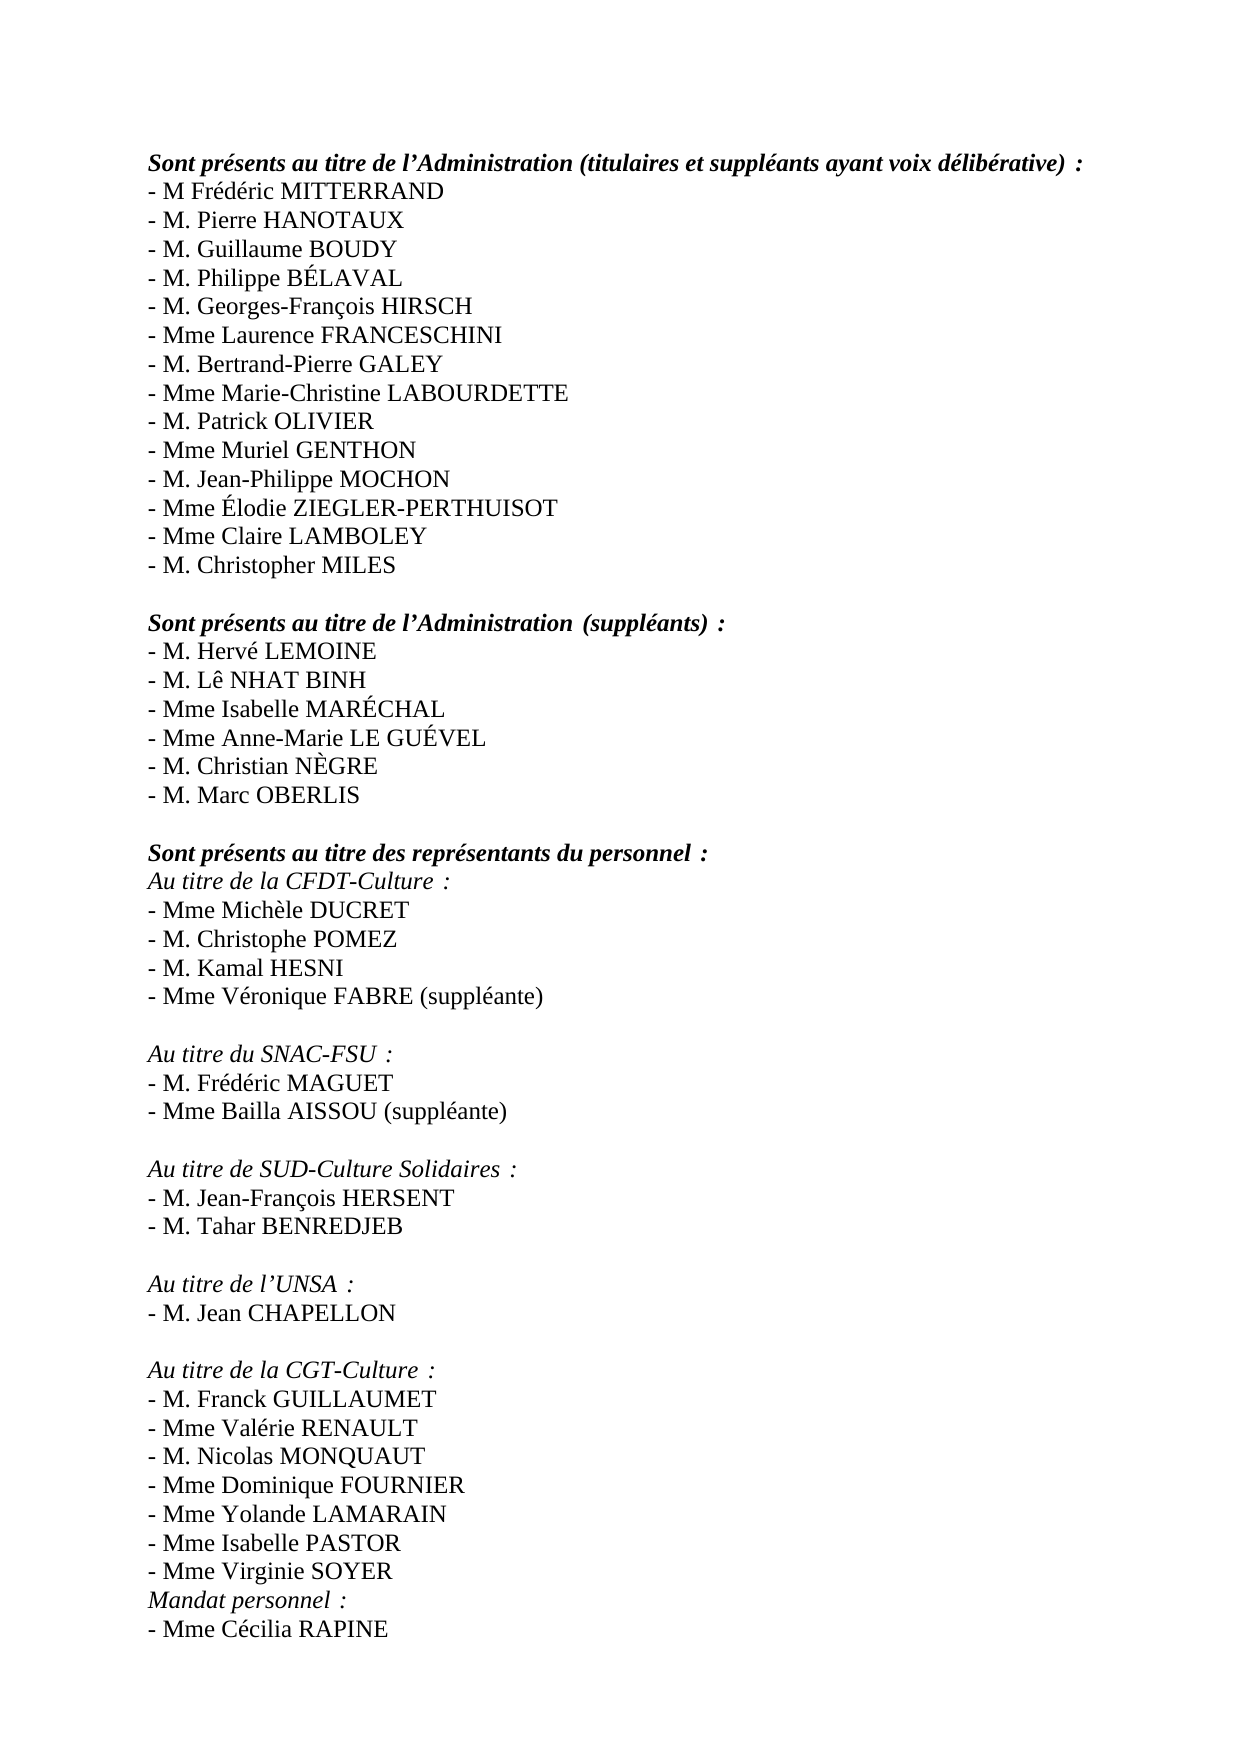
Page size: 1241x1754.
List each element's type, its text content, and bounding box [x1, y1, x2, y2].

text - Mme Bailla AISSOU (suppléante) [148, 1096, 1092, 1125]
text - M. Franck GUILLAUMET [148, 1384, 1092, 1413]
text Au titre de la CFDT-Culture : [148, 866, 1092, 895]
text - M. Guillaume BOUDY [148, 234, 1092, 263]
text - M. Christopher MILES [148, 550, 1092, 579]
text - Mme Élodie ZIEGLER-PERTHUISOT [148, 493, 1092, 521]
text - Mme Anne-Marie LE GUÉVEL [148, 723, 1092, 751]
text - M. Pierre HANOTAUX [148, 205, 1092, 234]
text Au titre de SUD-Culture Solidaires : [148, 1154, 1092, 1183]
text - Mme Cécilia RAPINE [148, 1614, 1092, 1643]
text - M. Frédéric MAGUET [148, 1068, 1092, 1096]
text - Mme Valérie RENAULT [148, 1413, 1092, 1441]
text - M Frédéric MITTERRAND [148, 176, 1092, 205]
text Mandat personnel : [148, 1585, 1092, 1614]
text - M. Christophe POMEZ [148, 924, 1092, 953]
text - Mme Isabelle MARÉCHAL [148, 694, 1092, 723]
text - M. Jean-François HERSENT [148, 1183, 1092, 1211]
text - Mme Laurence FRANCESCHINI [148, 320, 1092, 349]
text Au titre du SNAC-FSU : [148, 1039, 1092, 1068]
text - M. Kamal HESNI [148, 953, 1092, 981]
text - M. Patrick OLIVIER [148, 406, 1092, 435]
text - Mme Dominique FOURNIER [148, 1470, 1092, 1499]
text - Mme Virginie SOYER [148, 1556, 1092, 1585]
text - M. Hervé LEMOINE [148, 636, 1092, 665]
text - M. Bertrand-Pierre GALEY [148, 349, 1092, 378]
text Au titre de la CGT-Culture : [148, 1355, 1092, 1384]
text - M. Jean CHAPELLON [148, 1298, 1092, 1326]
text Sont présents au titre de l’Administration (suppléants) : [148, 608, 1092, 636]
text - M. Jean-Philippe MOCHON [148, 464, 1092, 493]
text Sont présents au titre de l’Administration (titulaires et suppléants ayant voix délibérative) : [148, 148, 1092, 176]
text - M. Lê NHAT BINH [148, 665, 1092, 694]
text - M. Christian NÈGRE [148, 751, 1092, 780]
text - M. Tahar BENREDJEB [148, 1211, 1092, 1240]
text - Mme Yolande LAMARAIN [148, 1499, 1092, 1528]
text - Mme Muriel GENTHON [148, 435, 1092, 464]
text - Mme Isabelle PASTOR [148, 1528, 1092, 1556]
text - Mme Marie-Christine LABOURDETTE [148, 378, 1092, 406]
text Sont présents au titre des représentants du personnel : [148, 838, 1092, 866]
text - M. Nicolas MONQUAUT [148, 1441, 1092, 1470]
text Au titre de l’UNSA : [148, 1269, 1092, 1298]
text - Mme Claire LAMBOLEY [148, 521, 1092, 550]
text - Mme Véronique FABRE (suppléante) [148, 981, 1092, 1010]
text - M. Marc OBERLIS [148, 780, 1092, 809]
text - M. Philippe BÉLAVAL [148, 263, 1092, 291]
text - M. Georges-François HIRSCH [148, 291, 1092, 320]
text - Mme Michèle DUCRET [148, 895, 1092, 924]
